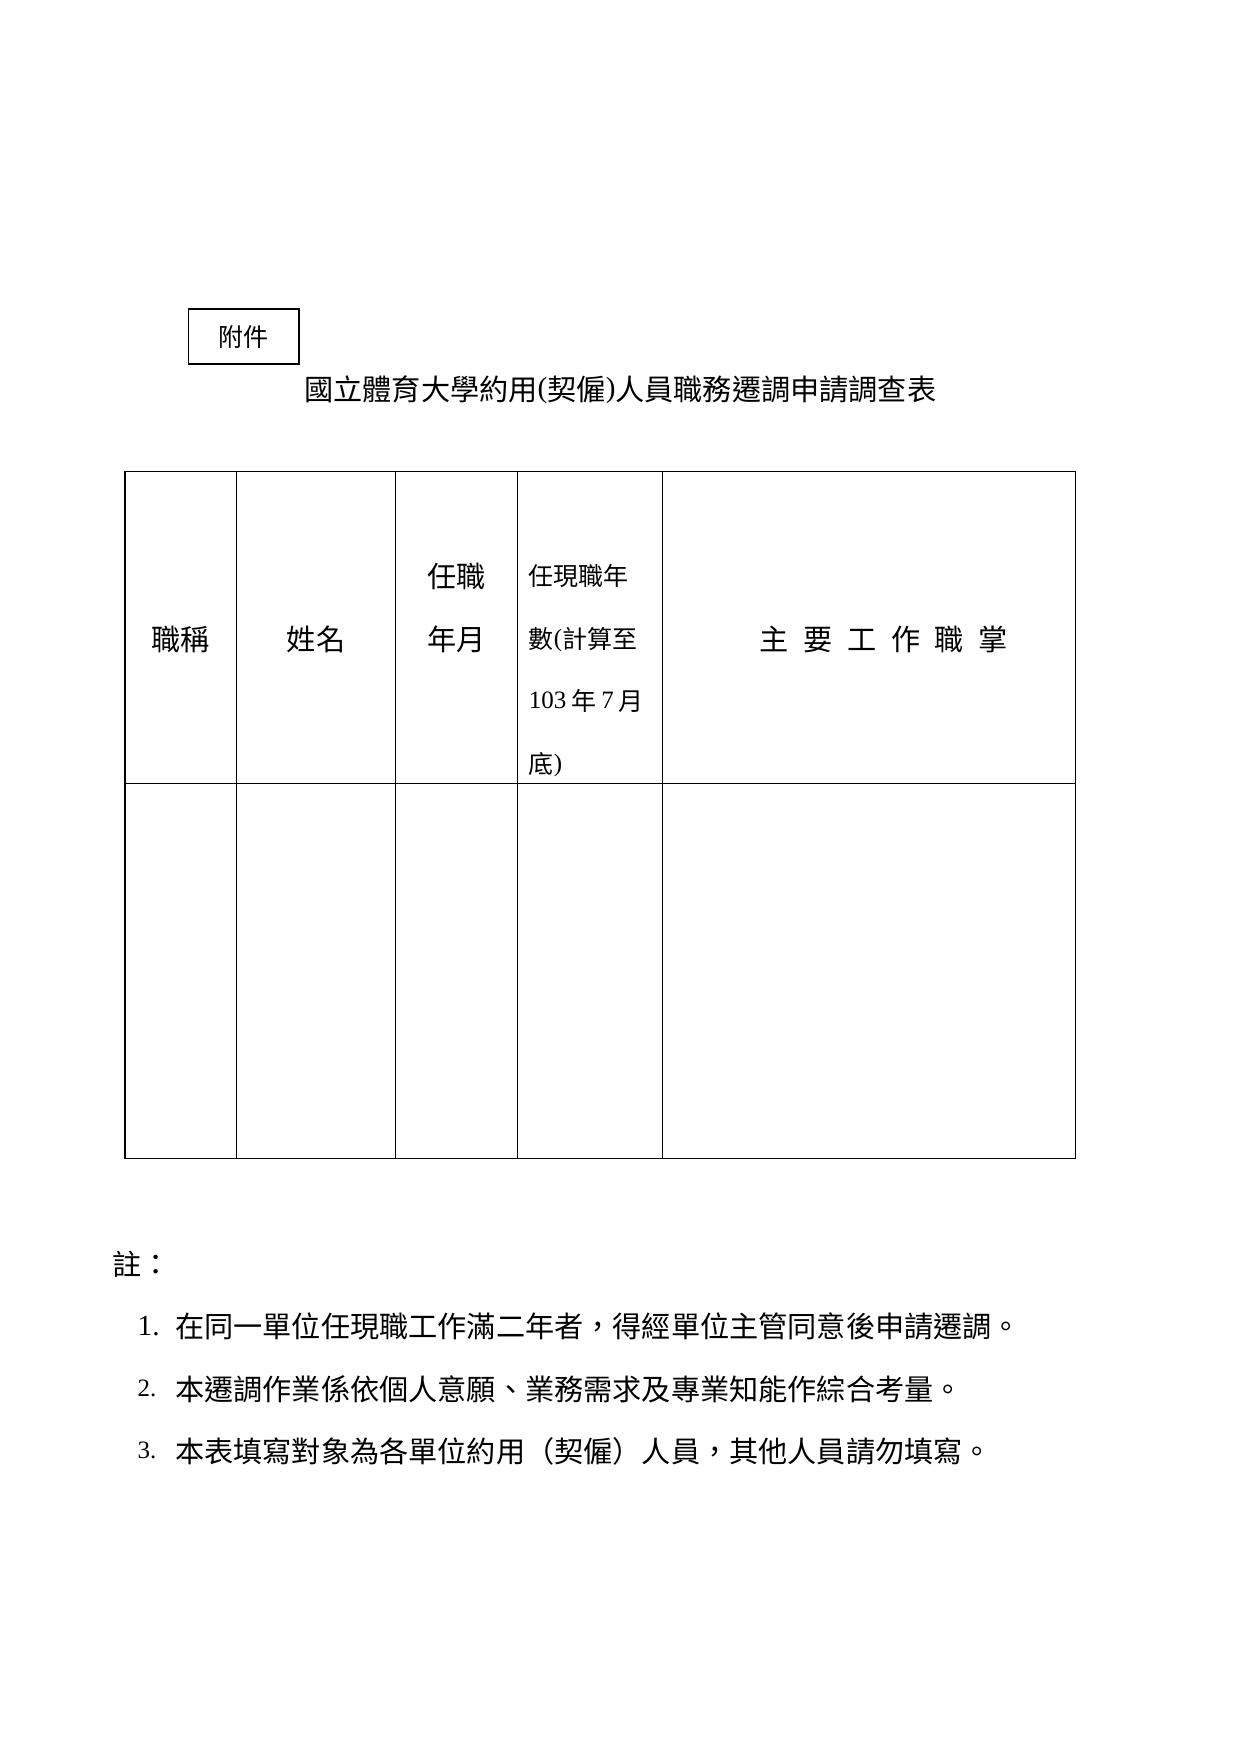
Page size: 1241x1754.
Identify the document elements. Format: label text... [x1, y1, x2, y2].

list 在同一單位任現職工作滿二年者，得經單位主管同意後申請遷調。 [187, 1283, 1053, 1346]
table_header 職稱 [126, 472, 236, 783]
table_header 任職 年月 [396, 472, 517, 783]
table_header 主 要 工 作 職 掌 [663, 472, 1075, 783]
text 附件 [204, 317, 283, 353]
list 本遷調作業係依個人意願、業務需求及專業知能作綜合考量。 [187, 1346, 1053, 1408]
text 註： [112, 1221, 1053, 1283]
table_header 姓名 [237, 472, 395, 783]
table_cell [237, 784, 395, 1158]
table_cell [396, 784, 517, 1158]
table_cell [126, 784, 236, 1158]
table_cell [663, 784, 1075, 1158]
list 本表填寫對象為各單位約用（契僱）人員，其他人員請勿填寫。 [187, 1408, 1053, 1471]
text 國立體育大學約用(契僱)人員職務遷調申請調查表 [187, 309, 1053, 408]
table_cell [518, 784, 662, 1158]
table_header 任現職年數(計算至103年7月底) [518, 472, 662, 783]
